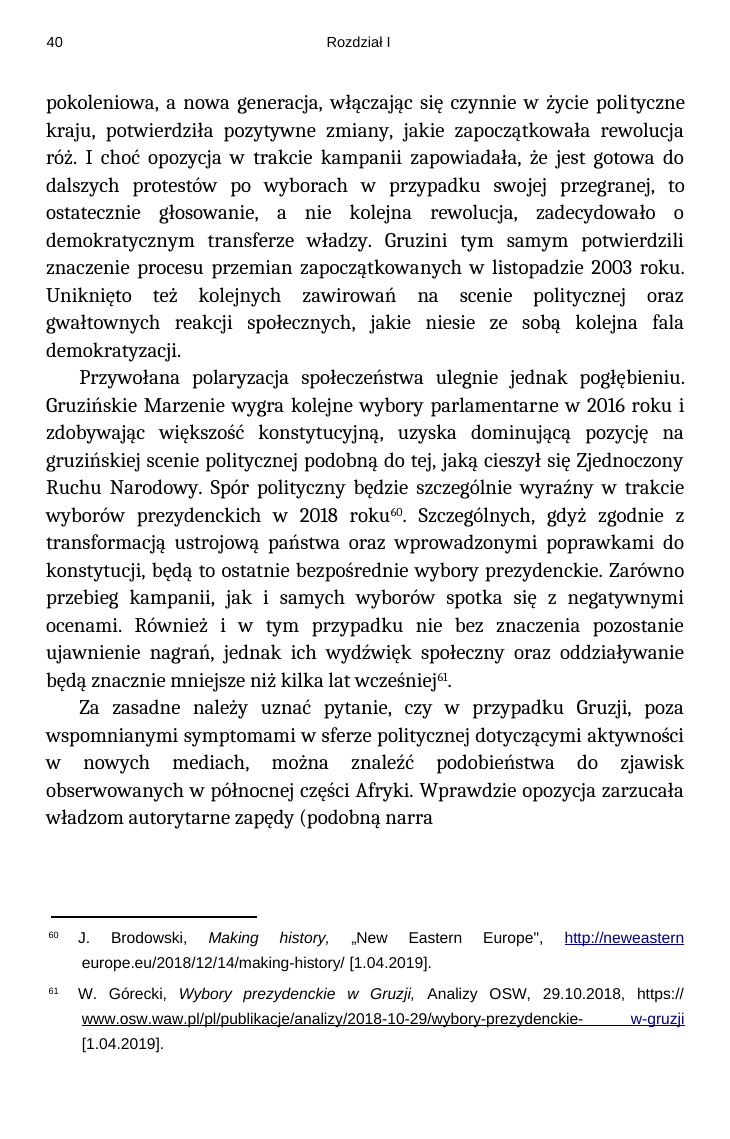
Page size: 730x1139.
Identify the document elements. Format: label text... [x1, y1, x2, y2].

text Za zasadne należy uznać pytanie, czy w przypadku Gruzji, poza wspomnianymi symptomami w sferze politycznej dotyczącymi aktywności w nowych mediach, można znaleźć podobieństwa do zjawisk obserwowanych w północnej części Afryki. Wprawdzie opozycja zarzucała władzom autorytarne zapędy (podobną narra­ [46, 696, 685, 830]
text 61 W. Górecki, Wybory prezydenckie w Gruzji, Analizy OSW, 29.10.2018, https:// www.osw.waw.pl/pl/publikacje/analizy/2018-10-29/wybory-prezydenckie- w-gruzji [1.04.2019]. [48, 984, 684, 1053]
text Rozdział I [326, 33, 400, 50]
text 60 J. Brodowski, Making history, „New Eastern Europe", http://neweastern europe.eu/2018/12/14/making-history/ [1.04.2019]. [48, 928, 684, 972]
text 40 [46, 34, 68, 51]
text Przywołana polaryzacja społeczeństwa ulegnie jednak pogłę­bieniu. Gruzińskie Marzenie wygra kolejne wybory parlamentar­ne w 2016 roku i zdobywając większość konstytucyjną, uzyska dominującą pozycję na gruzińskiej scenie politycznej podobną do tej, jaką cieszył się Zjednoczony Ruchu Narodowy. Spór polityczny będzie szczególnie wyraźny w trakcie wyborów prezydenckich w 2018 roku60. Szczególnych, gdyż zgodnie z transformacją ustrojową państwa oraz wprowadzonymi poprawkami do konstytucji, będą to ostatnie bezpośrednie wybory prezydenckie. Zarówno przebieg kampanii, jak i samych wyborów spotka się z negatywnymi ocenami. Również i w tym przypadku nie bez znaczenia pozostanie ujawnienie nagrań, jednak ich wydźwięk społeczny oraz oddziaływanie będą znacznie mniejsze niż kilka lat wcześniej61. [46, 366, 685, 692]
text pokoleniowa, a nowa generacja, włączając się czynnie w życie poli­tyczne kraju, potwierdziła pozytywne zmiany, jakie zapoczątkowała rewolucja róż. I choć opozycja w trakcie kampanii zapowiadała, że jest gotowa do dalszych protestów po wyborach w przypadku swo­jej przegranej, to ostatecznie głosowanie, a nie kolejna rewolucja, zadecydowało o demokratycznym transferze władzy. Gruzini tym samym potwierdzili znaczenie procesu przemian zapoczątkowa­nych w listopadzie 2003 roku. Uniknięto też kolejnych zawirowań na scenie politycznej oraz gwałtownych reakcji społecznych, jakie niesie ze sobą kolejna fala demokratyzacji. [46, 91, 685, 362]
